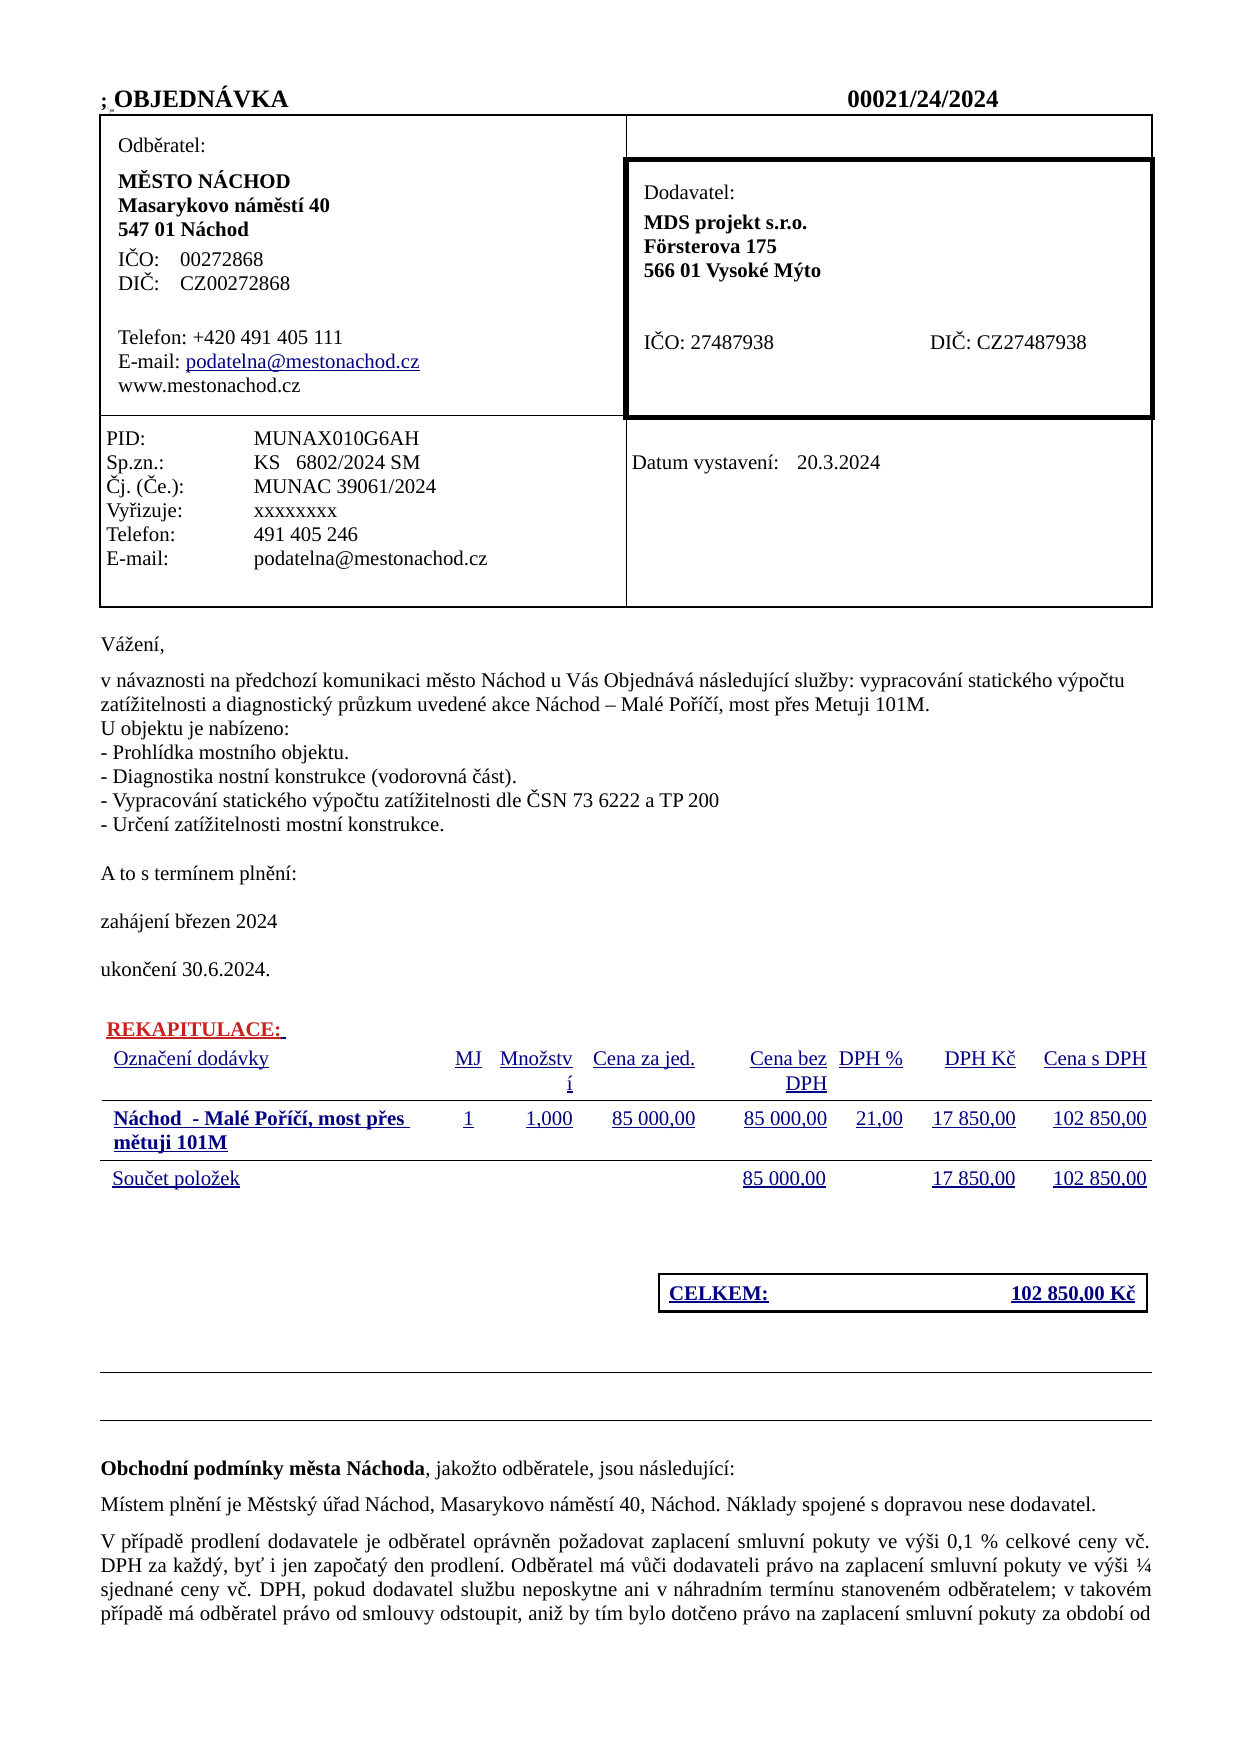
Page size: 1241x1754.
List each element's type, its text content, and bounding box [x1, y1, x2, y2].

table_header DPH % [833, 1041, 908, 1100]
text V případě prodlení dodavatele je odběratel oprávněn požadovat zaplacení smluvní pokuty ve výši 0,1 % celkové ceny vč. DPH za každý, byť i jen započatý den prodlení. Odběratel má vůči dodavateli právo na zaplacení smluvní pokuty ve výši ¼ sjednané ceny vč. DPH, pokud dodavatel službu neposkytne ani v náhradním termínu stanoveném odběratelem; v takovém případě má odběratel právo od smlouvy odstoupit, aniž by tím bylo dotčeno právo na zaplacení smluvní pokuty za období od [100, 1529, 1152, 1625]
text Místem plnění je Městský úřad Náchod, Masarykovo náměstí 40, Náchod. Náklady spojené s dopravou nese dodavatel. [100, 1492, 1152, 1516]
table_header Cena bez DPH [701, 1041, 833, 1100]
text - Diagnostika nostní konstrukce (vodorovná část). [100, 764, 1152, 788]
text ;OBJEDNÁVKA 00021/24/2024 [100, 84, 1152, 113]
text ukončení 30.6.2024. [100, 957, 1152, 981]
text zahájení březen 2024 [100, 908, 1152, 933]
table_header MJ [445, 1041, 492, 1100]
table_cell 102 850,00 Kč [903, 1275, 1146, 1310]
table_header Množství [492, 1041, 578, 1100]
table_cell 102 850,00 [1021, 1101, 1152, 1160]
table_header Cena s DPH [1021, 1041, 1152, 1100]
text - Prohlídka mostního objektu. [100, 740, 1152, 764]
table_cell 17 850,00 [908, 1101, 1021, 1160]
table_header 17 850,00 [896, 1161, 1021, 1196]
table_header Cena za jed. [578, 1041, 701, 1100]
table_header 102 850,00 [1021, 1161, 1152, 1196]
text Vážení, [100, 632, 1152, 656]
table_header [627, 116, 1151, 157]
table_cell Náchod - Malé Poříčí, most přes mětuji 101M [102, 1101, 445, 1160]
table_header [102, 1231, 625, 1342]
table_cell 85 000,00 [701, 1101, 833, 1160]
table_cell 1,000 [492, 1101, 578, 1160]
text A to s termínem plnění: [100, 860, 1152, 884]
table_header [625, 1231, 1152, 1342]
text U objektu je nabízeno: [100, 716, 1152, 740]
text - Vypracování statického výpočtu zatížitelnosti dle ČSN 73 6222 a TP 200 [100, 788, 1152, 812]
table_cell Datum vystavení: 20.3.2024 [627, 420, 1151, 606]
table_cell 1 [445, 1101, 492, 1160]
text v návaznosti na předchozí komunikaci město Náchod u Vás Objednává následující služby: vypracování statického výpočtu zatížitelnosti a diagnostický průzkum uvedené akce Náchod – Malé Poříčí, most přes Metuji 101M. [100, 668, 1152, 716]
table_cell 21,00 [833, 1101, 908, 1160]
table_header 85 000,00 [702, 1161, 831, 1196]
table_cell CELKEM: [660, 1275, 903, 1310]
table_header DPH Kč [908, 1041, 1021, 1100]
text REKAPITULACE: [106, 1017, 1152, 1041]
table_header [659, 1237, 1147, 1273]
table_header Označení dodávky [102, 1041, 445, 1100]
text - Určení zatížitelnosti mostní konstrukce. [100, 812, 1152, 836]
text Obchodní podmínky města Náchoda, jakožto odběratele, jsou následující: [100, 1456, 1152, 1480]
table_header Odběratel: MĚSTO NÁCHOD Masarykovo náměstí 40 547 01 Náchod IČO: 00272868 DIČ: CZ00272868 Telefon: +420 491 405 111 E-mail: podatelna@mestonachod.cz www.mestonachod.cz [101, 116, 626, 415]
table_header Součet položek [100, 1161, 702, 1196]
table_cell 85 000,00 [578, 1101, 701, 1160]
table_cell Dodavatel: MDS projekt s.r.o. Försterova 175 566 01 Vysoké Mýto IČO: 27487938 DIČ: CZ27487938 [629, 162, 1150, 415]
table_cell PID: MUNAX010G6AH Sp.zn.: KS 6802/2024 SM Čj. (Če.): MUNAC 39061/2024 Vyřizuje: xxxxxxxx Telefon: 491 405 246 E-mail: podatelna@mestonachod.cz [101, 416, 626, 606]
table_header [831, 1161, 896, 1196]
table_header [100, 1373, 1152, 1420]
